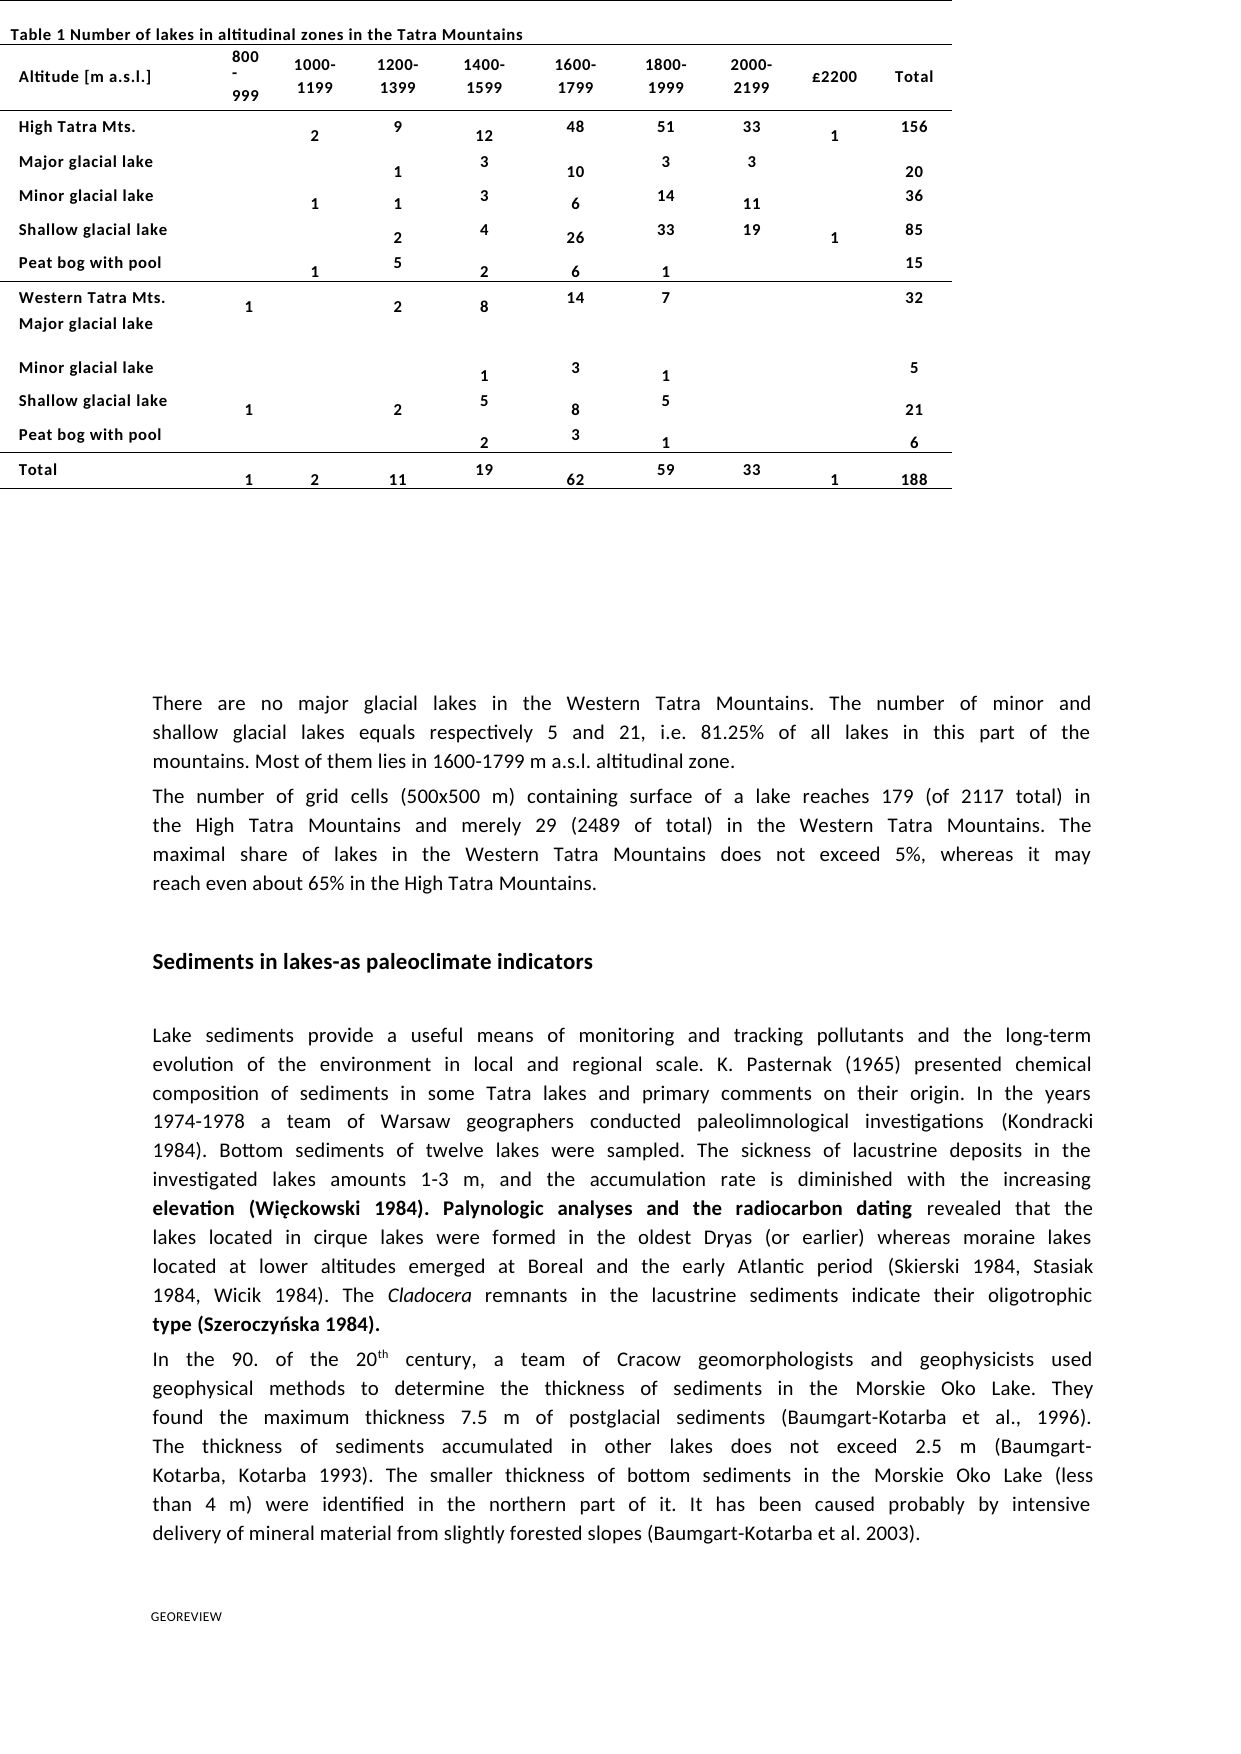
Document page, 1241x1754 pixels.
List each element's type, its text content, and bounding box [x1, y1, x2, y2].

table_cell 1 [356, 145, 439, 181]
table_cell 1 [793, 453, 876, 488]
table_cell Altitude [m a.s.l.] [0, 45, 214, 109]
table_cell 1 [793, 111, 876, 145]
table_cell 1 [356, 181, 439, 213]
table_cell [356, 418, 439, 452]
table_cell 11 [710, 181, 793, 213]
table_cell [214, 316, 273, 352]
table_cell [793, 316, 876, 352]
table_cell [214, 418, 273, 452]
table_cell Total [0, 453, 214, 488]
table_cell 14 [529, 282, 621, 316]
table_cell [710, 385, 793, 418]
table_cell 11 [356, 453, 439, 488]
table_cell [214, 352, 273, 385]
table_cell Total [876, 45, 952, 109]
table_cell 6 [529, 247, 621, 281]
table_cell 36 [876, 181, 952, 213]
table_cell 2 [356, 282, 439, 316]
table_cell 8 [529, 385, 621, 418]
table_cell 51 [621, 111, 710, 145]
table_cell [621, 316, 710, 352]
table_cell [710, 282, 793, 316]
table_cell 33 [710, 453, 793, 488]
table_cell 2 [273, 453, 356, 488]
table_cell 1 [214, 385, 273, 418]
table_cell 33 [621, 213, 710, 247]
table_cell 1200- 1399 [356, 45, 439, 109]
table_cell 3 [621, 145, 710, 181]
table_cell 1 [621, 418, 710, 452]
text Lake sediments provide a useful means of monitoring and tracking pollutants and the long-term evolution of the environment in local and regional scale. K. Pasternak (1965) presented chemical composition of sediments in some Tatra lakes and primary comments on their origin. In the years 1974-1978 a team of Warsaw geographers conducted paleolimnological investigations (Kondracki 1984). Bottom sediments of twelve lakes were sampled. The sickness of lacustrine deposits in the investigated lakes amounts 1-3 m, and the accumulation rate is diminished with the increasing elevation (Więckowski 1984). Palynologic analyses and the radiocarbon dating revealed that the lakes located in cirque lakes were formed in the oldest Dryas (or earlier) whereas moraine lakes located at lower altitudes emerged at Boreal and the early Atlantic period (Skierski 1984, Stasiak 1984, Wicik 1984). The Cladocera remnants in the lacustrine sediments indicate their oligotrophic type (Szeroczyńska 1984). [152, 1019, 1093, 1337]
table_cell 14 [621, 181, 710, 213]
subtitle Sediments in lakes-as paleoclimate indicators [152, 951, 1104, 974]
table_cell [214, 181, 273, 213]
table_cell 2 [356, 213, 439, 247]
table_cell 1600- 1799 [529, 45, 621, 109]
table_cell 26 [529, 213, 621, 247]
table_cell 62 [529, 453, 621, 488]
table_cell [710, 316, 793, 352]
table_cell [793, 418, 876, 452]
table_cell 3 [529, 352, 621, 385]
table_cell 1000- 1199 [273, 45, 356, 109]
table_cell Shallow glacial lake [0, 385, 214, 418]
table_cell 1 [621, 352, 710, 385]
table_cell 9 [356, 111, 439, 145]
table_cell [710, 352, 793, 385]
table_cell [439, 316, 529, 352]
text GEOREVIEW [151, 1611, 222, 1624]
table_cell 188 [876, 453, 952, 488]
table_cell [793, 145, 876, 181]
table_cell 15 [876, 247, 952, 281]
table_cell [529, 316, 621, 352]
table_cell 800- 999 [214, 45, 273, 109]
table_cell 1 [273, 247, 356, 281]
table_cell [356, 352, 439, 385]
table_cell 21 [876, 385, 952, 418]
table_cell Shallow glacial lake [0, 213, 214, 247]
table_cell 19 [710, 213, 793, 247]
table_cell 1 [214, 282, 273, 316]
table_cell 5 [356, 247, 439, 281]
table_cell Major glacial lake [0, 316, 214, 352]
table_cell 4 [439, 213, 529, 247]
table_cell 2 [439, 247, 529, 281]
table_cell 1 [793, 213, 876, 247]
text In the 90. of the 20th century, a team of Cracow geomorphologists and geophysicists used geophysical methods to determine the thickness of sediments in the Morskie Oko Lake. They found the maximum thickness 7.5 m of postglacial sediments (Baumgart-Kotarba et al., 1996). The thickness of sediments accumulated in other lakes does not exceed 2.5 m (Baumgart- Kotarba, Kotarba 1993). The smaller thickness of bottom sediments in the Morskie Oko Lake (less than 4 m) were identified in the northern part of it. It has been caused probably by intensive delivery of mineral material from slightly forested slopes (Baumgart-Kotarba et al. 2003). [152, 1344, 1093, 1546]
table_cell 2 [439, 418, 529, 452]
table_cell 1 [214, 453, 273, 488]
table_cell 5 [439, 385, 529, 418]
table_cell 2 [356, 385, 439, 418]
table_cell £2200 [793, 45, 876, 109]
table_cell [710, 247, 793, 281]
table_cell [214, 111, 273, 145]
table_cell Peat bog with pool [0, 247, 214, 281]
table_cell 8 [439, 282, 529, 316]
table_cell 156 [876, 111, 952, 145]
table_cell 3 [439, 145, 529, 181]
table_cell 48 [529, 111, 621, 145]
table_cell 19 [439, 453, 529, 488]
table_cell 3 [710, 145, 793, 181]
table_cell Western Tatra Mts. [0, 282, 214, 316]
table_cell 5 [876, 352, 952, 385]
table_cell 1400- 1599 [439, 45, 529, 109]
table_header Table 1 Number of lakes in altitudinal zones in the Tatra Mountains [0, 1, 952, 43]
table_cell 32 [876, 282, 952, 316]
table_cell [273, 316, 356, 352]
table_cell [793, 181, 876, 213]
table_cell Minor glacial lake [0, 181, 214, 213]
table_cell 6 [876, 418, 952, 452]
text There are no major glacial lakes in the Western Tatra Mountains. The number of minor and shallow glacial lakes equals respectively 5 and 21, i.e. 81.25% of all lakes in this part of the mountains. Most of them lies in 1600-1799 m a.s.l. altitudinal zone. [152, 687, 1093, 774]
table_cell [710, 418, 793, 452]
table_cell [273, 145, 356, 181]
table_cell 10 [529, 145, 621, 181]
table_cell [273, 385, 356, 418]
table_cell 59 [621, 453, 710, 488]
table_cell 1 [621, 247, 710, 281]
table_cell Peat bog with pool [0, 418, 214, 452]
table_cell Major glacial lake [0, 145, 214, 181]
table_cell [876, 316, 952, 352]
table_cell [273, 213, 356, 247]
table_cell 85 [876, 213, 952, 247]
table_cell High Tatra Mts. [0, 111, 214, 145]
table_cell [273, 282, 356, 316]
table_cell [273, 418, 356, 452]
table_cell [356, 316, 439, 352]
table_cell 7 [621, 282, 710, 316]
table_cell 5 [621, 385, 710, 418]
table_cell [793, 282, 876, 316]
table_cell 3 [529, 418, 621, 452]
table_cell 2 [273, 111, 356, 145]
text The number of grid cells (500x500 m) containing surface of a lake reaches 179 (of 2117 total) in the High Tatra Mountains and merely 29 (2489 of total) in the Western Tatra Mountains. The maximal share of lakes in the Western Tatra Mountains does not exceed 5%, whereas it may reach even about 65% in the High Tatra Mountains. [152, 780, 1093, 896]
table_cell 33 [710, 111, 793, 145]
table_cell [214, 247, 273, 281]
table_cell 20 [876, 145, 952, 181]
table_cell [214, 145, 273, 181]
table_cell 3 [439, 181, 529, 213]
table_cell 1800- 1999 [621, 45, 710, 109]
table_cell [793, 352, 876, 385]
table_cell 12 [439, 111, 529, 145]
table_cell [214, 213, 273, 247]
table_cell [793, 247, 876, 281]
table_cell 2000- 2199 [710, 45, 793, 109]
table_cell 1 [273, 181, 356, 213]
table_cell 6 [529, 181, 621, 213]
table_cell 1 [439, 352, 529, 385]
table_cell Minor glacial lake [0, 352, 214, 385]
table_cell [273, 352, 356, 385]
table_cell [793, 385, 876, 418]
